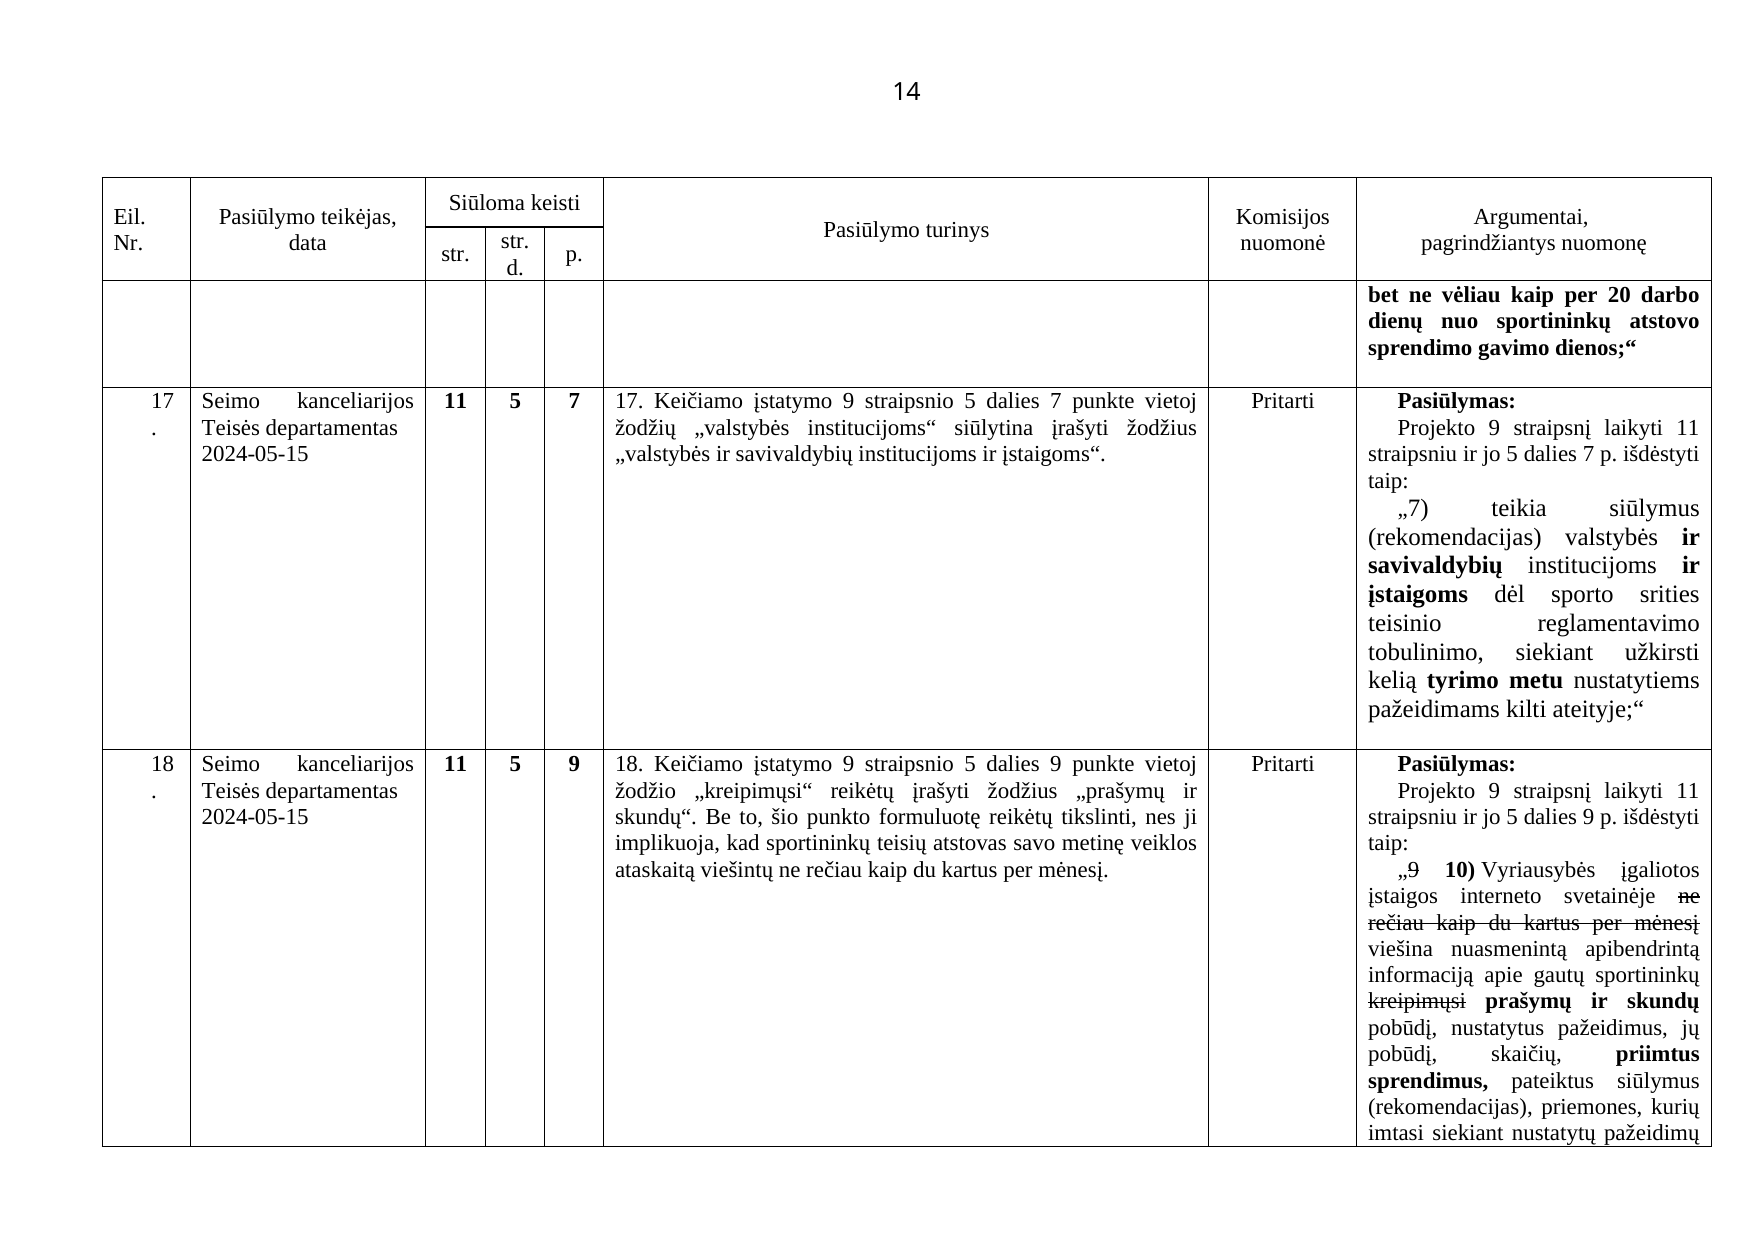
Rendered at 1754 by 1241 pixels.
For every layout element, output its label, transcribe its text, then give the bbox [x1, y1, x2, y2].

table_cell [103, 388, 190, 749]
table_cell Pritarti [1209, 750, 1356, 1146]
table_header Siūloma keisti [426, 178, 603, 226]
table_cell 18. Keičiamo įstatymo 9 straipsnio 5 dalies 9 punkte vietoj žodžio „kreipimųsi“ reikėtų įrašyti žodžius „prašymų ir skundų“. Be to, šio punkto formuluotę reikėtų tikslinti, nes ji implikuoja, kad sportininkų teisių atstovas savo metinę veiklos ataskaitą viešintų ne rečiau kaip du kartus per mėnesį. [604, 750, 1208, 1146]
table_cell str. [426, 228, 485, 280]
table_header Eil. Nr. [103, 178, 190, 280]
table_header Pasiūlymo teikėjas, data [191, 178, 425, 280]
table_cell Seimo kanceliarijos Teisės departamentas 2024-05-15 [191, 388, 425, 749]
table_header Argumentai, pagrindžiantys nuomonę [1357, 178, 1711, 280]
table_cell [545, 281, 603, 387]
table_cell str. d. [486, 228, 544, 280]
table_cell [426, 281, 485, 387]
table_cell bet ne vėliau kaip per 20 darbo dienų nuo sportininkų atstovo sprendimo gavimo dienos;“ [1357, 281, 1711, 387]
table_header Komisijos nuomonė [1209, 178, 1356, 280]
table_cell Pasiūlymas: Projekto 9 straipsnį laikyti 11 straipsniu ir jo 5 dalies 9 p. išdėstyti taip: „9 10) Vyriausybės įgaliotos įstaigos interneto svetainėje ne rečiau kaip du kartus per mėnesį viešina nuasmenintą apibendrintą informaciją apie gautų sportininkų kreipimųsi prašymų ir skundų pobūdį, nustatytus pažeidimus, jų pobūdį, skaičių, priimtus sprendimus, pateiktus siūlymus (rekomendacijas), priemones, kurių imtasi siekiant nustatytų pažeidimų [1357, 750, 1711, 1146]
table_cell 11 [426, 388, 485, 749]
table_cell [191, 281, 425, 387]
table_cell 11 [426, 750, 485, 1146]
table_cell [486, 281, 544, 387]
table_cell 5 [486, 750, 544, 1146]
table_cell 17. Keičiamo įstatymo 9 straipsnio 5 dalies 7 punkte vietoj žodžių „valstybės institucijoms“ siūlytina įrašyti žodžius „valstybės ir savivaldybių institucijoms ir įstaigoms“. [604, 388, 1208, 749]
table_cell Pritarti [1209, 388, 1356, 749]
table_cell 7 [545, 388, 603, 749]
table_cell 5 [486, 388, 544, 749]
table_cell Seimo kanceliarijos Teisės departamentas 2024-05-15 [191, 750, 425, 1146]
table_cell p. [545, 228, 603, 280]
table_header Pasiūlymo turinys [604, 178, 1208, 280]
table_cell [103, 750, 190, 1146]
table_cell 9 [545, 750, 603, 1146]
table_cell [1209, 281, 1356, 387]
table_cell [604, 281, 1208, 387]
table_cell [103, 281, 190, 387]
table_cell Pasiūlymas: Projekto 9 straipsnį laikyti 11 straipsniu ir jo 5 dalies 7 p. išdėstyti taip: „7) teikia siūlymus (rekomendacijas) valstybės ir savivaldybių institucijoms ir įstaigoms dėl sporto srities teisinio reglamentavimo tobulinimo, siekiant užkirsti kelią tyrimo metu nustatytiems pažeidimams kilti ateityje;“ [1357, 388, 1711, 749]
